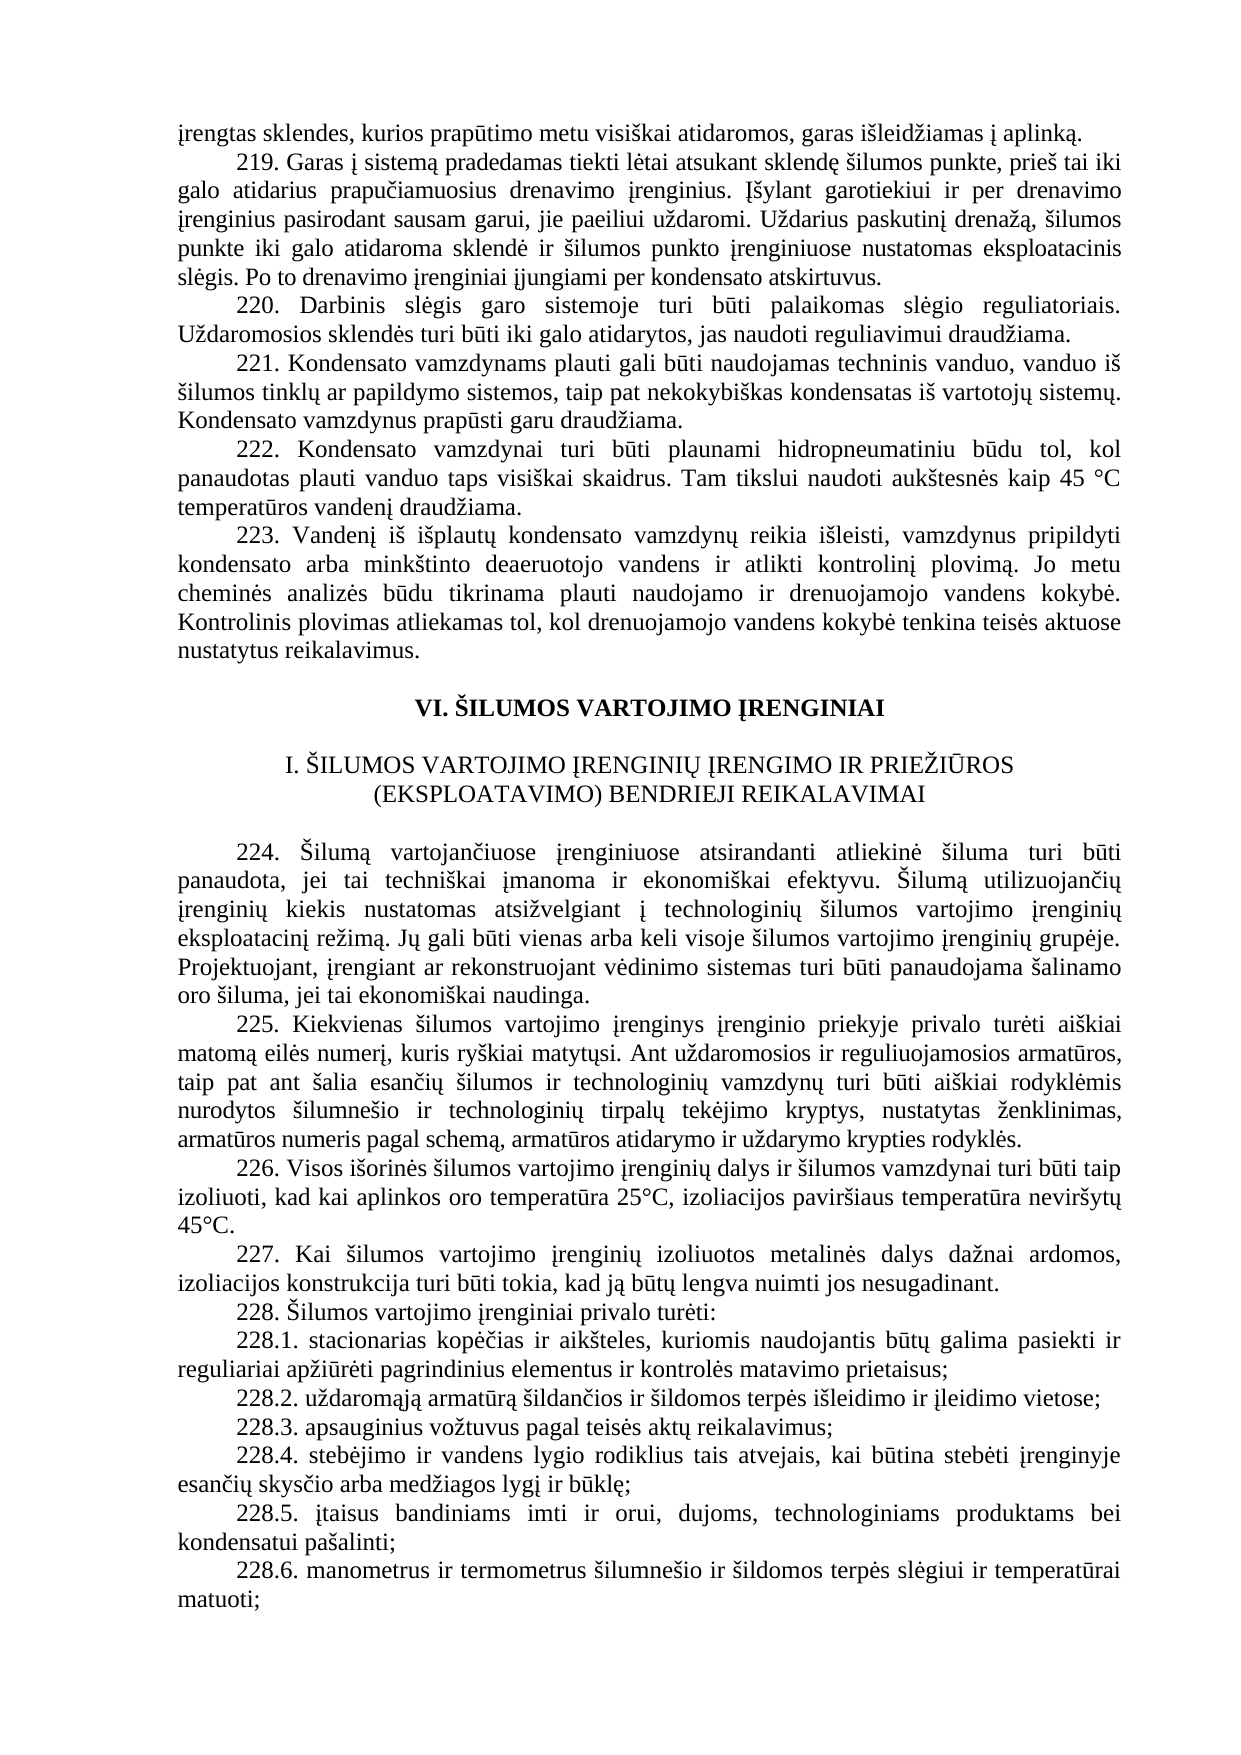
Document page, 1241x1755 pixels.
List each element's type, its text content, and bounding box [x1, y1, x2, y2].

text įrengtas sklendes, kurios prapūtimo metu visiškai atidaromos, garas išleidžiamas į aplinką. [177, 118, 1122, 147]
text 228.6. manometrus ir termometrus šilumnešio ir šildomos terpės slėgiui ir temperatūrai matuoti; [177, 1556, 1122, 1613]
text 228.1. stacionarias kopėčias ir aikšteles, kuriomis naudojantis būtų galima pasiekti ir reguliariai apžiūrėti pagrindinius elementus ir kontrolės matavimo prietaisus; [177, 1326, 1122, 1383]
text 228. Šilumos vartojimo įrenginiai privalo turėti: [177, 1297, 1122, 1326]
text 219. Garas į sistemą pradedamas tiekti lėtai atsukant sklendę šilumos punkte, prieš tai iki galo atidarius prapučiamuosius drenavimo įrenginius. Įšylant garotiekiui ir per drenavimo įrenginius pasirodant sausam garui, jie paeiliui uždaromi. Uždarius paskutinį drenažą, šilumos punkte iki galo atidaroma sklendė ir šilumos punkto įrenginiuose nustatomas eksploatacinis slėgis. Po to drenavimo įrenginiai įjungiami per kondensato atskirtuvus. [177, 147, 1122, 291]
text 227. Kai šilumos vartojimo įrenginių izoliuotos metalinės dalys dažnai ardomos, izoliacijos konstrukcija turi būti tokia, kad ją būtų lengva nuimti jos nesugadinant. [177, 1239, 1122, 1297]
text 228.3. apsauginius vožtuvus pagal teisės aktų reikalavimus; [177, 1412, 1122, 1441]
text 228.2. uždaromąją armatūrą šildančios ir šildomos terpės išleidimo ir įleidimo vietose; [177, 1383, 1122, 1412]
text VI. ŠILUMOS VARTOJIMO ĮRENGINIAI [177, 693, 1122, 722]
text I. ŠILUMOS VARTOJIMO ĮRENGINIŲ ĮRENGIMO IR PRIEŽIŪROS (EKSPLOATAVIMO) BENDRIEJI REIKALAVIMAI [177, 751, 1122, 808]
text 223. Vandenį iš išplautų kondensato vamzdynų reikia išleisti, vamzdynus pripildyti kondensato arba minkštinto deaeruotojo vandens ir atlikti kontrolinį plovimą. Jo metu cheminės analizės būdu tikrinama plauti naudojamo ir drenuojamojo vandens kokybė. Kontrolinis plovimas atliekamas tol, kol drenuojamojo vandens kokybė tenkina teisės aktuose nustatytus reikalavimus. [177, 521, 1122, 664]
text 222. Kondensato vamzdynai turi būti plaunami hidropneumatiniu būdu tol, kol panaudotas plauti vanduo taps visiškai skaidrus. Tam tikslui naudoti aukštesnės kaip 45 °C temperatūros vandenį draudžiama. [177, 434, 1122, 521]
text 228.5. įtaisus bandiniams imti ir orui, dujoms, technologiniams produktams bei kondensatui pašalinti; [177, 1498, 1122, 1556]
text 228.4. stebėjimo ir vandens lygio rodiklius tais atvejais, kai būtina stebėti įrenginyje esančių skysčio arba medžiagos lygį ir būklę; [177, 1441, 1122, 1498]
text 220. Darbinis slėgis garo sistemoje turi būti palaikomas slėgio reguliatoriais. Uždaromosios sklendės turi būti iki galo atidarytos, jas naudoti reguliavimui draudžiama. [177, 291, 1122, 348]
text 224. Šilumą vartojančiuose įrenginiuose atsirandanti atliekinė šiluma turi būti panaudota, jei tai techniškai įmanoma ir ekonomiškai efektyvu. Šilumą utilizuojančių įrenginių kiekis nustatomas atsižvelgiant į technologinių šilumos vartojimo įrenginių eksploatacinį režimą. Jų gali būti vienas arba keli visoje šilumos vartojimo įrenginių grupėje. Projektuojant, įrengiant ar rekonstruojant vėdinimo sistemas turi būti panaudojama šalinamo oro šiluma, jei tai ekonomiškai naudinga. [177, 837, 1122, 1009]
text 225. Kiekvienas šilumos vartojimo įrenginys įrenginio priekyje privalo turėti aiškiai matomą eilės numerį, kuris ryškiai matytųsi. Ant uždaromosios ir reguliuojamosios armatūros, taip pat ant šalia esančių šilumos ir technologinių vamzdynų turi būti aiškiai rodyklėmis nurodytos šilumnešio ir technologinių tirpalų tekėjimo kryptys, nustatytas ženklinimas, armatūros numeris pagal schemą, armatūros atidarymo ir uždarymo krypties rodyklės. [177, 1009, 1122, 1153]
text 221. Kondensato vamzdynams plauti gali būti naudojamas techninis vanduo, vanduo iš šilumos tinklų ar papildymo sistemos, taip pat nekokybiškas kondensatas iš vartotojų sistemų. Kondensato vamzdynus prapūsti garu draudžiama. [177, 348, 1122, 434]
text 226. Visos išorinės šilumos vartojimo įrenginių dalys ir šilumos vamzdynai turi būti taip izoliuoti, kad kai aplinkos oro temperatūra 25°C, izoliacijos paviršiaus temperatūra neviršytų 45°C. [177, 1153, 1122, 1239]
